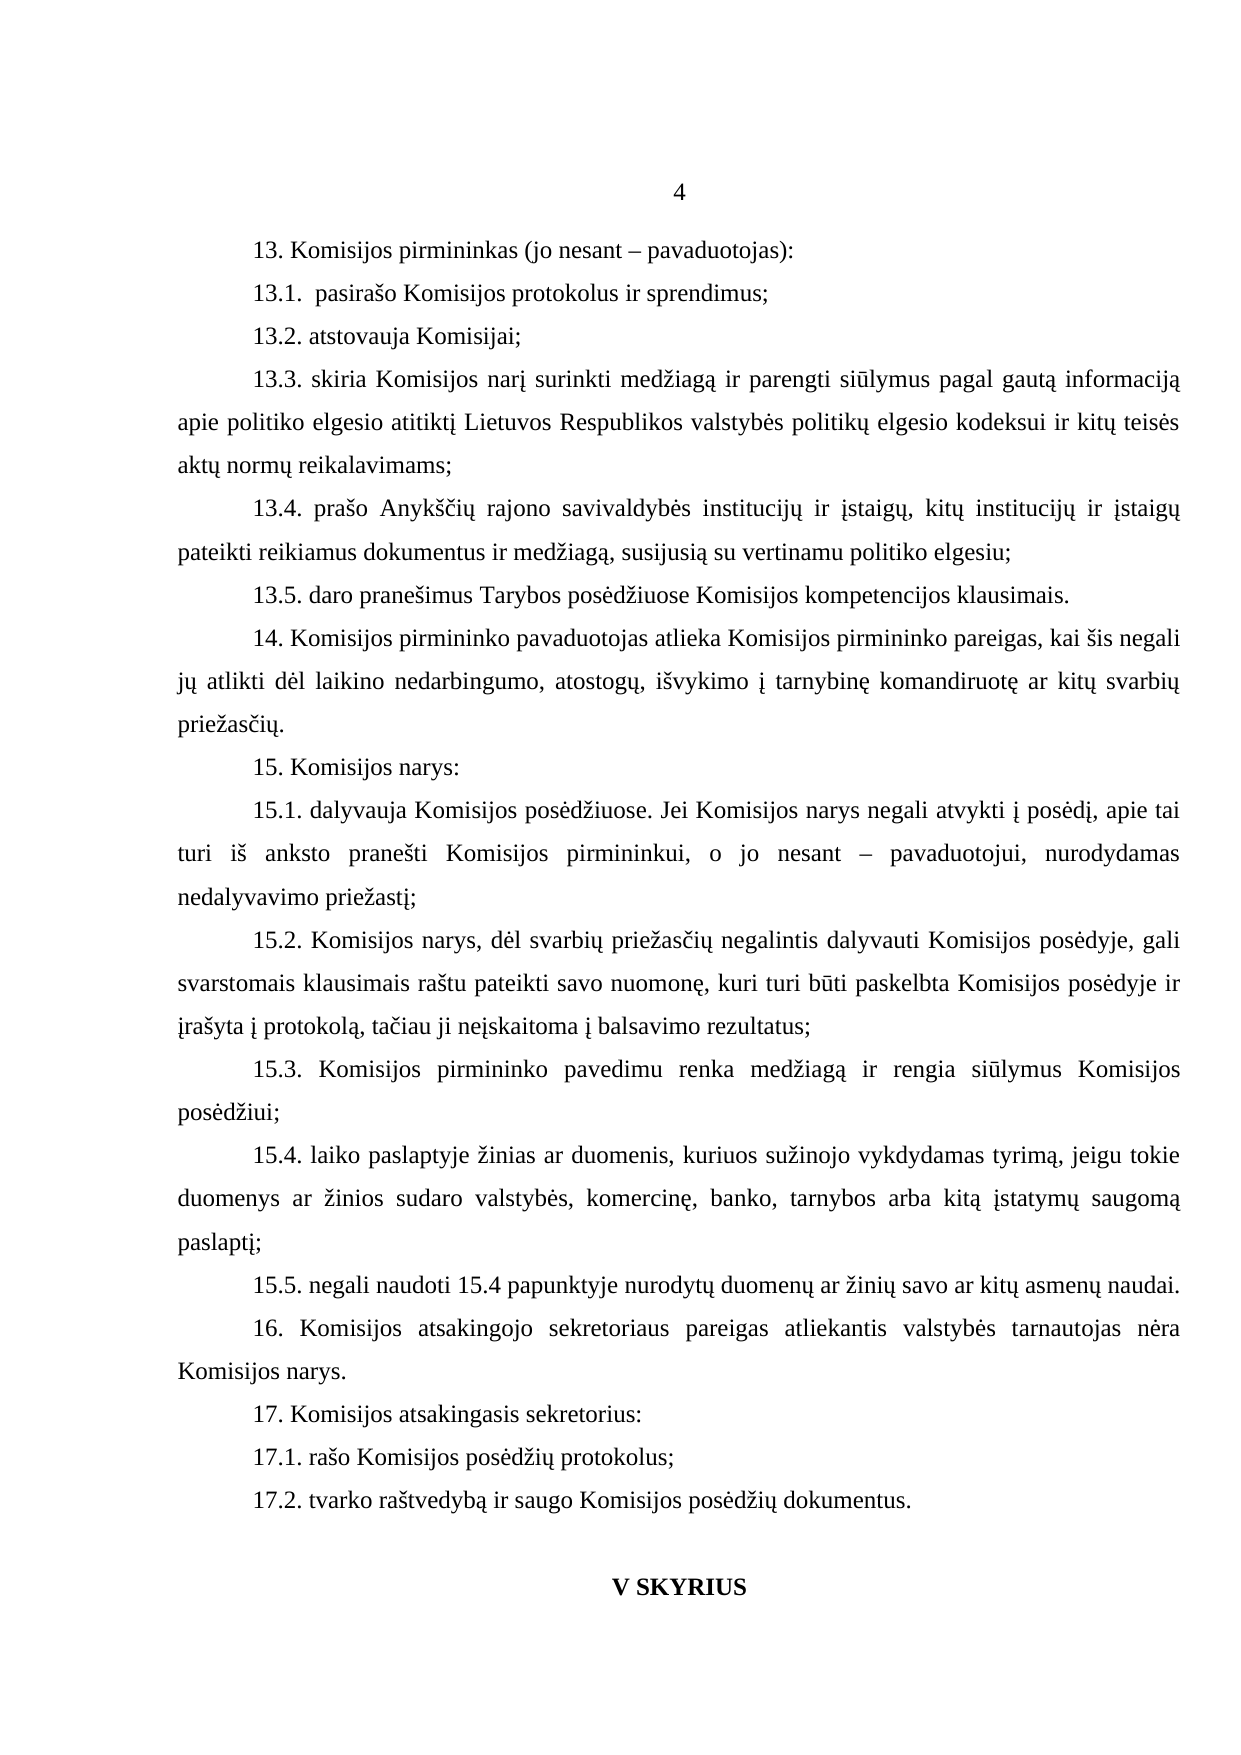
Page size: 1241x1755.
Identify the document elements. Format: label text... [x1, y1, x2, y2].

text 15.3. Komisijos pirmininko pavedimu renka medžiagą ir rengia siūlymus Komisijos posėdžiui; [177, 1054, 1181, 1126]
text 13. Komisijos pirmininkas (jo nesant – pavaduotojas): [177, 235, 1181, 263]
text 13.3. skiria Komisijos narį surinkti medžiagą ir parengti siūlymus pagal gautą informaciją apie politiko elgesio atitiktį Lietuvos Respublikos valstybės politikų elgesio kodeksui ir kitų teisės aktų normų reikalavimams; [177, 364, 1181, 479]
text 15.5. negali naudoti 15.4 papunktyje nurodytų duomenų ar žinių savo ar kitų asmenų naudai. [177, 1270, 1181, 1298]
text 17. Komisijos atsakingasis sekretorius: [177, 1399, 1181, 1428]
text 17.1. rašo Komisijos posėdžių protokolus; [177, 1442, 1181, 1471]
text 17.2. tvarko raštvedybą ir saugo Komisijos posėdžių dokumentus. [177, 1485, 1181, 1514]
text 13.4. prašo Anykščių rajono savivaldybės institucijų ir įstaigų, kitų institucijų ir įstaigų pateikti reikiamus dokumentus ir medžiagą, susijusią su vertinamu politiko elgesiu; [177, 493, 1181, 565]
text 15. Komisijos narys: [177, 752, 1181, 781]
text 14. Komisijos pirmininko pavaduotojas atlieka Komisijos pirmininko pareigas, kai šis negali jų atlikti dėl laikino nedarbingumo, atostogų, išvykimo į tarnybinę komandiruotę ar kitų svarbių priežasčių. [177, 623, 1181, 738]
text 15.2. Komisijos narys, dėl svarbių priežasčių negalintis dalyvauti Komisijos posėdyje, gali svarstomais klausimais raštu pateikti savo nuomonę, kuri turi būti paskelbta Komisijos posėdyje ir įrašyta į protokolą, tačiau ji neįskaitoma į balsavimo rezultatus; [177, 925, 1181, 1040]
text V SKYRIUS [177, 1572, 1181, 1600]
text 15.4. laiko paslaptyje žinias ar duomenis, kuriuos sužinojo vykdydamas tyrimą, jeigu tokie duomenys ar žinios sudaro valstybės, komercinę, banko, tarnybos arba kitą įstatymų saugomą paslaptį; [177, 1140, 1181, 1255]
text 15.1. dalyvauja Komisijos posėdžiuose. Jei Komisijos narys negali atvykti į posėdį, apie tai turi iš anksto pranešti Komisijos pirmininkui, o jo nesant – pavaduotojui, nurodydamas nedalyvavimo priežastį; [177, 795, 1181, 910]
text 13.1. pasirašo Komisijos protokolus ir sprendimus; [177, 278, 1181, 307]
text 13.2. atstovauja Komisijai; [177, 321, 1181, 350]
text 13.5. daro pranešimus Tarybos posėdžiuose Komisijos kompetencijos klausimais. [177, 580, 1181, 608]
text 16. Komisijos atsakingojo sekretoriaus pareigas atliekantis valstybės tarnautojas nėra Komisijos narys. [177, 1313, 1181, 1385]
